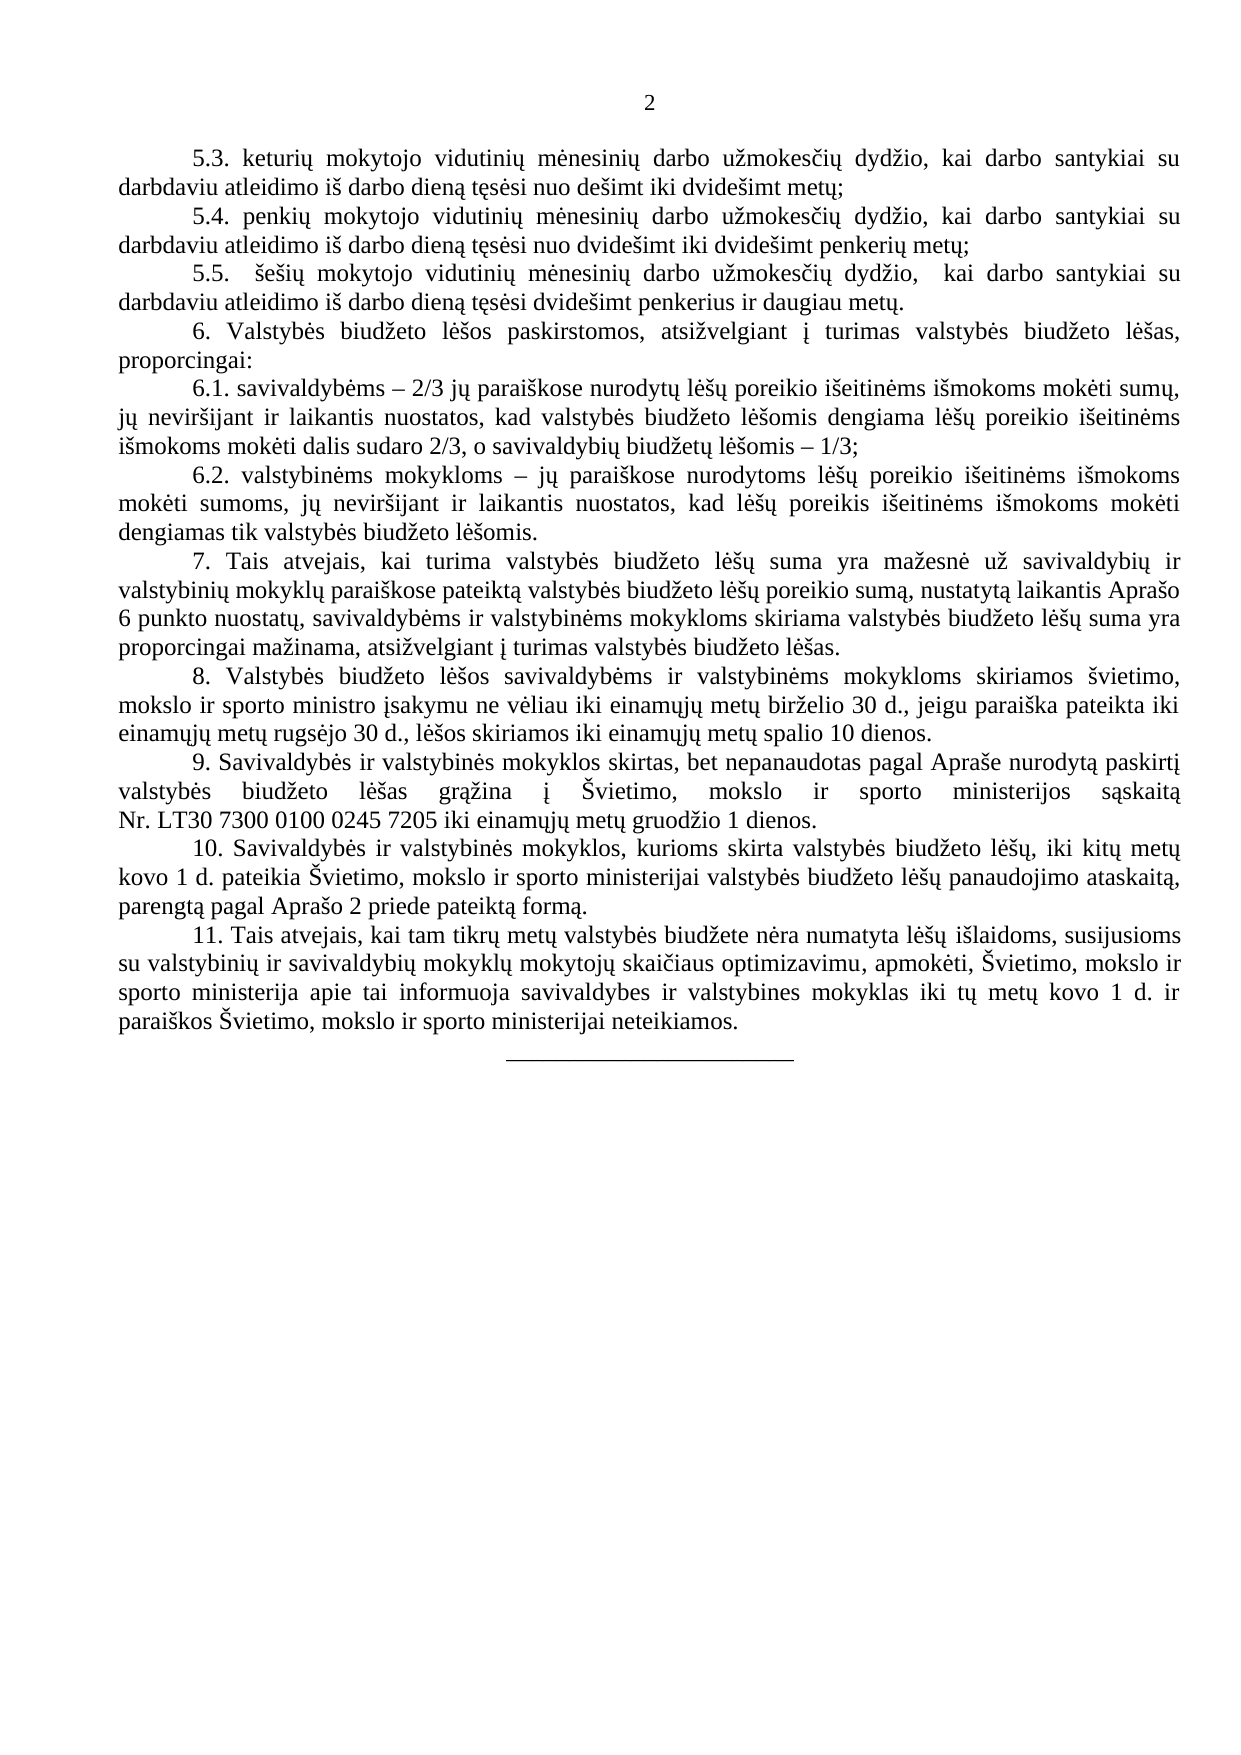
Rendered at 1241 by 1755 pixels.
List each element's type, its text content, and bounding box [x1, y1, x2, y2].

text 8. Valstybės biudžeto lėšos savivaldybėms ir valstybinėms mokykloms skiriamos švietimo, mokslo ir sporto ministro įsakymu ne vėliau iki einamųjų metų birželio 30 d., jeigu paraiška pateikta iki einamųjų metų rugsėjo 30 d., lėšos skiriamos iki einamųjų metų spalio 10 dienos. [118, 661, 1181, 747]
text 11. Tais atvejais, kai tam tikrų metų valstybės biudžete nėra numatyta lėšų išlaidoms, susijusioms su valstybinių ir savivaldybių mokyklų mokytojų skaičiaus optimizavimu, apmokėti, Švietimo, mokslo ir sporto ministerija apie tai informuoja savivaldybes ir valstybines mokyklas iki tų metų kovo 1 d. ir paraiškos Švietimo, mokslo ir sporto ministerijai neteikiamos. [118, 920, 1181, 1035]
text 5.4. penkių mokytojo vidutinių mėnesinių darbo užmokesčių dydžio, kai darbo santykiai su darbdaviu atleidimo iš darbo dieną tęsėsi nuo dvidešimt iki dvidešimt penkerių metų; [118, 201, 1181, 258]
text 9. Savivaldybės ir valstybinės mokyklos skirtas, bet nepanaudotas pagal Apraše nurodytą paskirtį valstybės biudžeto lėšas grąžina į Švietimo, mokslo ir sporto ministerijos sąskaitą Nr. LT30 7300 0100 0245 7205 iki einamųjų metų gruodžio 1 dienos. [118, 747, 1181, 833]
text 6.2. valstybinėms mokykloms – jų paraiškose nurodytoms lėšų poreikio išeitinėms išmokoms mokėti sumoms, jų neviršijant ir laikantis nuostatos, kad lėšų poreikis išeitinėms išmokoms mokėti dengiamas tik valstybės biudžeto lėšomis. [118, 460, 1181, 546]
text 6. Valstybės biudžeto lėšos paskirstomos, atsižvelgiant į turimas valstybės biudžeto lėšas, proporcingai: [118, 316, 1181, 373]
text 5.5. šešių mokytojo vidutinių mėnesinių darbo užmokesčių dydžio, kai darbo santykiai su darbdaviu atleidimo iš darbo dieną tęsėsi dvidešimt penkerius ir daugiau metų. [118, 258, 1181, 316]
text _______________________ [118, 1035, 1181, 1063]
text 5.3. keturių mokytojo vidutinių mėnesinių darbo užmokesčių dydžio, kai darbo santykiai su darbdaviu atleidimo iš darbo dieną tęsėsi nuo dešimt iki dvidešimt metų; [118, 143, 1181, 201]
text 6.1. savivaldybėms – 2/3 jų paraiškose nurodytų lėšų poreikio išeitinėms išmokoms mokėti sumų, jų neviršijant ir laikantis nuostatos, kad valstybės biudžeto lėšomis dengiama lėšų poreikio išeitinėms išmokoms mokėti dalis sudaro 2/3, o savivaldybių biudžetų lėšomis – 1/3; [118, 373, 1181, 460]
text 10. Savivaldybės ir valstybinės mokyklos, kurioms skirta valstybės biudžeto lėšų, iki kitų metų kovo 1 d. pateikia Švietimo, mokslo ir sporto ministerijai valstybės biudžeto lėšų panaudojimo ataskaitą, parengtą pagal Aprašo 2 priede pateiktą formą. [118, 833, 1181, 920]
text 7. Tais atvejais, kai turima valstybės biudžeto lėšų suma yra mažesnė už savivaldybių ir valstybinių mokyklų paraiškose pateiktą valstybės biudžeto lėšų poreikio sumą, nustatytą laikantis Aprašo 6 punkto nuostatų, savivaldybėms ir valstybinėms mokykloms skiriama valstybės biudžeto lėšų suma yra proporcingai mažinama, atsižvelgiant į turimas valstybės biudžeto lėšas. [118, 546, 1181, 661]
